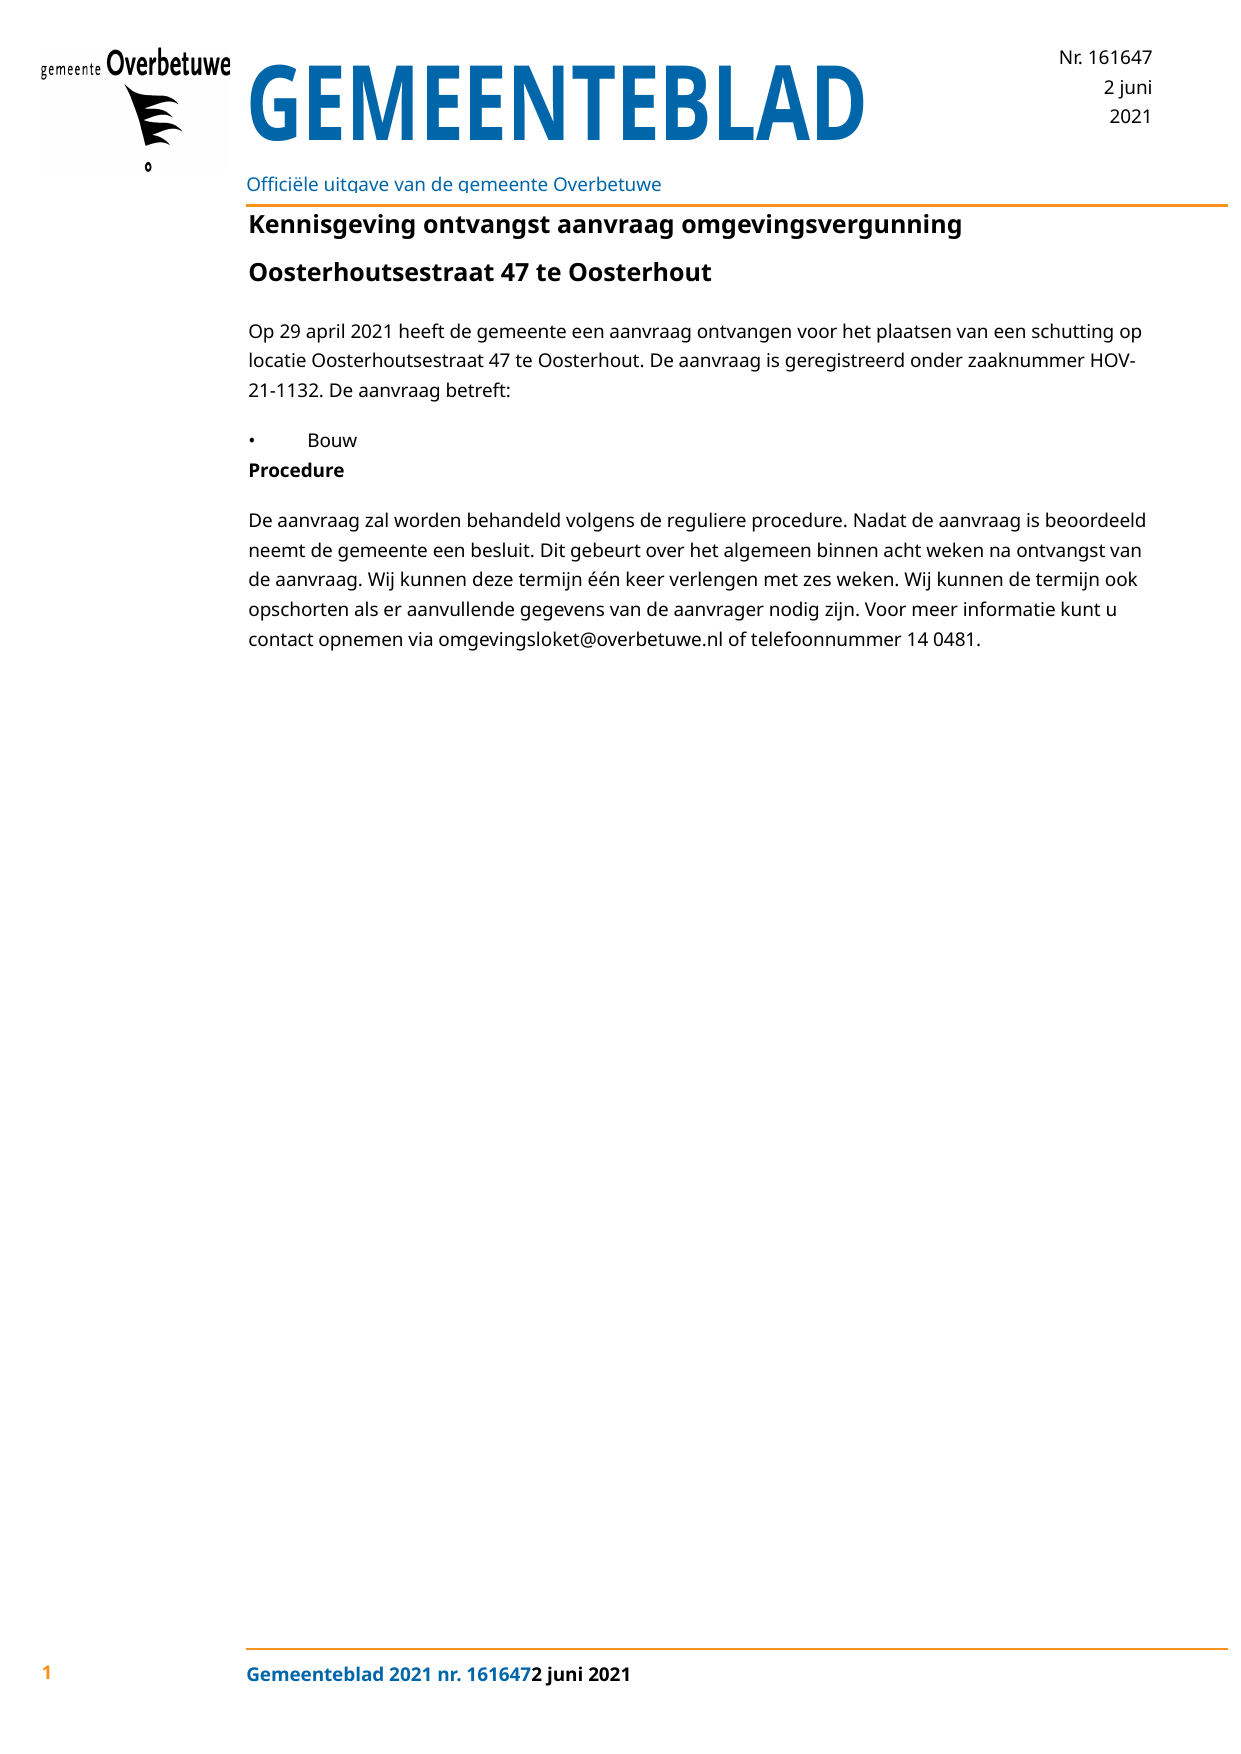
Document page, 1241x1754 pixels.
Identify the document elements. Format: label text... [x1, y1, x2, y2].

text Procedure [248, 457, 1152, 483]
text Kennisgeving ontvangst aanvraag omgevingsvergunning Oosterhoutsestraat 47 te Oosterhout [248, 207, 1152, 288]
picture [41, 47, 231, 172]
text Op 29 april 2021 heeft de gemeente een aanvraag ontvangen voor het plaatsen van een schutting op locatie Oosterhoutsestraat 47 te Oosterhout. De aanvraag is geregistreerd onder zaaknummer HOV-21-1132. De aanvraag betreft: [248, 318, 1152, 403]
list Bouw [248, 427, 1152, 453]
text De aanvraag zal worden behandeld volgens de reguliere procedure. Nadat de aanvraag is beoordeeld neemt de gemeente een besluit. Dit gebeurt over het algemeen binnen acht weken na ontvangst van de aanvraag. Wij kunnen deze termijn één keer verlengen met zes weken. Wij kunnen de termijn ook opschorten als er aanvullende gegevens van de aanvrager nodig zijn. Voor meer informatie kunt u contact opnemen via omgevingsloket@overbetuwe.nl of telefoonnummer 14 0481. [248, 507, 1152, 652]
